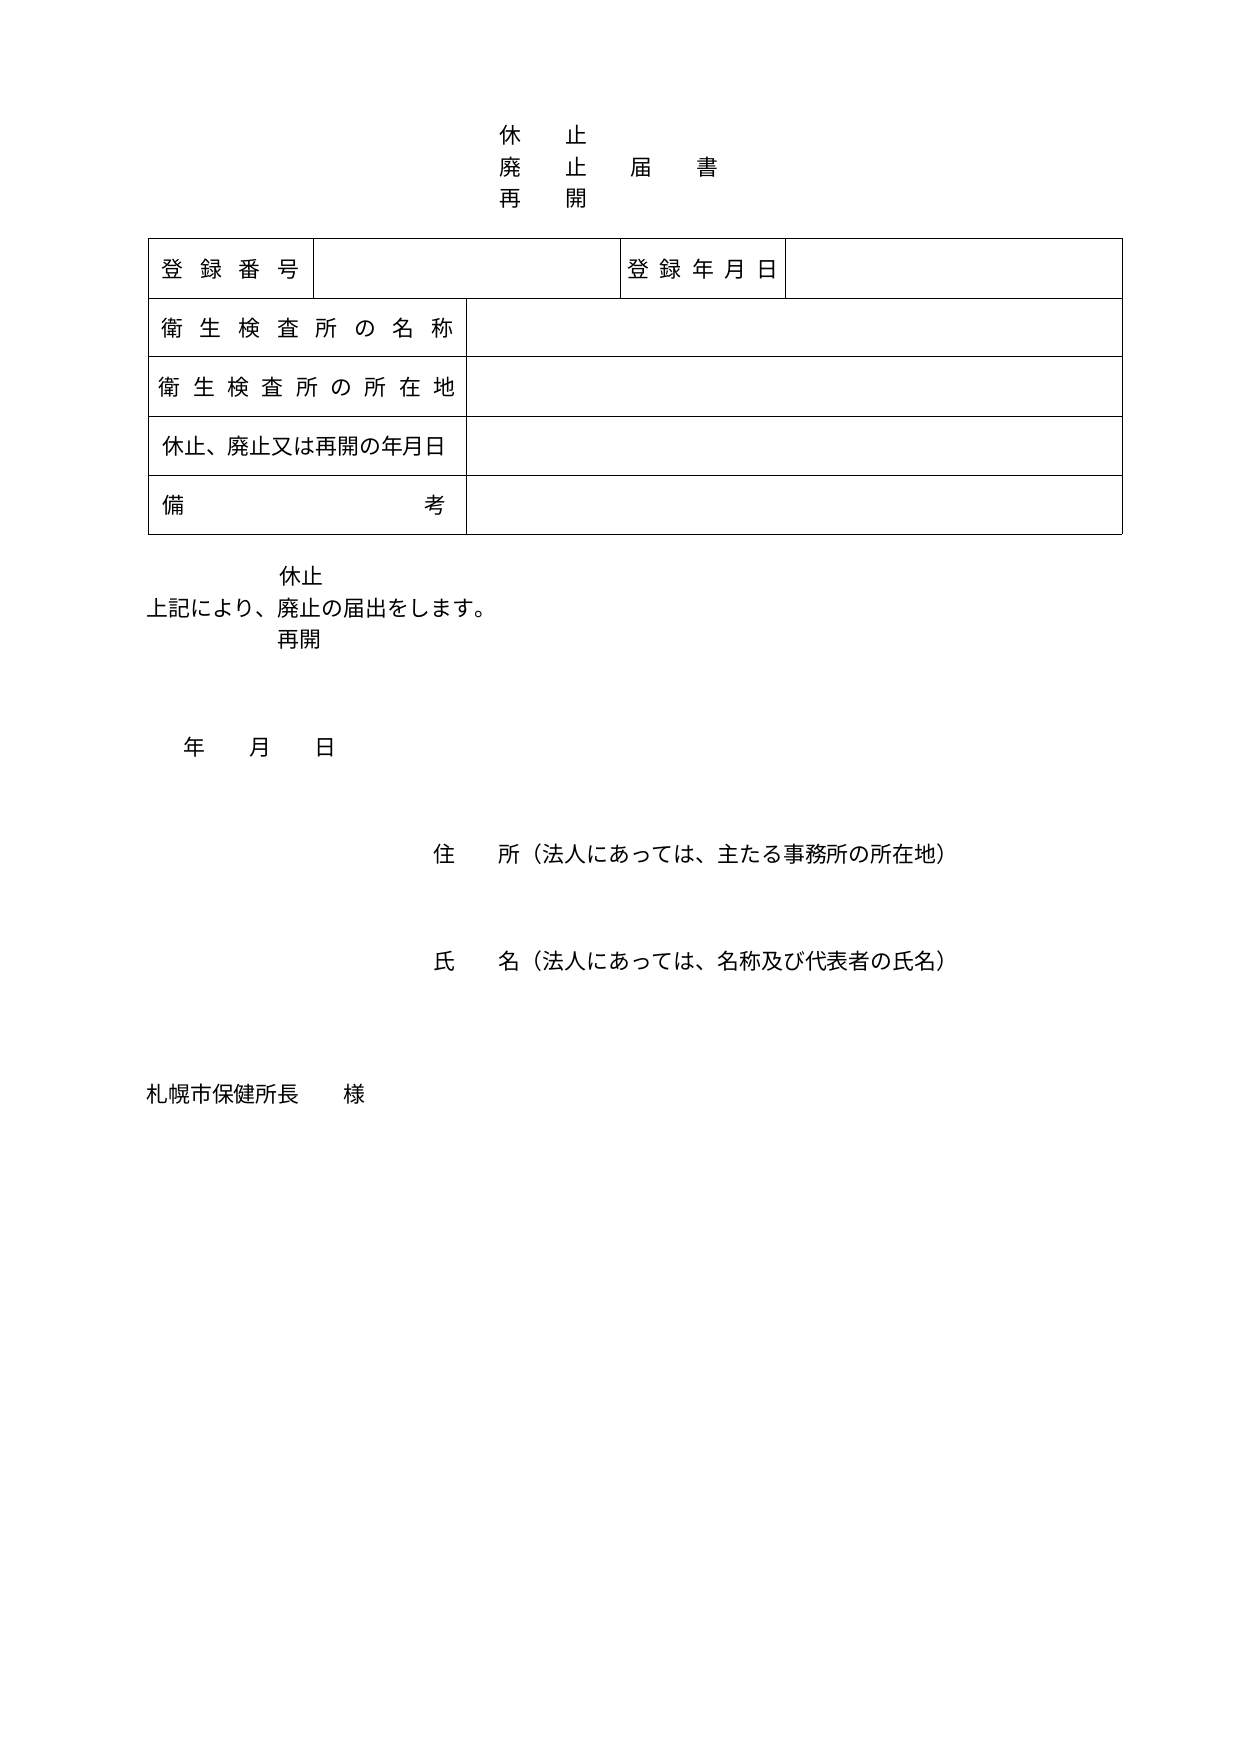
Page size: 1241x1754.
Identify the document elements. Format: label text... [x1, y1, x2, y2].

table_cell [467, 357, 1122, 416]
text 上記により、廃止の届出をします。 [146, 591, 1122, 622]
table_cell [467, 476, 1122, 534]
table_header 登録年月日 [621, 239, 785, 297]
table_cell 衛生検査所の名称 [149, 299, 466, 356]
text 年 月 日 [118, 729, 1122, 761]
text 札幌市保健所長 様 [146, 1077, 1122, 1108]
table_cell 休止、廃止又は再開の年月日 [149, 417, 466, 474]
text 氏 名（法人にあっては、名称及び代表者の氏名） [269, 944, 1122, 976]
text 休 止 [499, 118, 1122, 150]
table_header 登録番号 [149, 239, 313, 297]
table_header [786, 239, 1122, 297]
table_header [314, 239, 620, 297]
text 住 所（法人にあっては、主たる事務所の所在地） [269, 837, 1122, 868]
table_cell [467, 417, 1122, 474]
text 休止 [148, 559, 1122, 591]
table_cell 衛生検査所の所在地 [149, 357, 466, 416]
text 再開 [146, 622, 1122, 654]
text 廃 止 届 書 [368, 150, 1122, 181]
text 再 開 [499, 181, 1122, 213]
table_cell 備 考 [149, 476, 466, 534]
table_cell [467, 299, 1122, 356]
